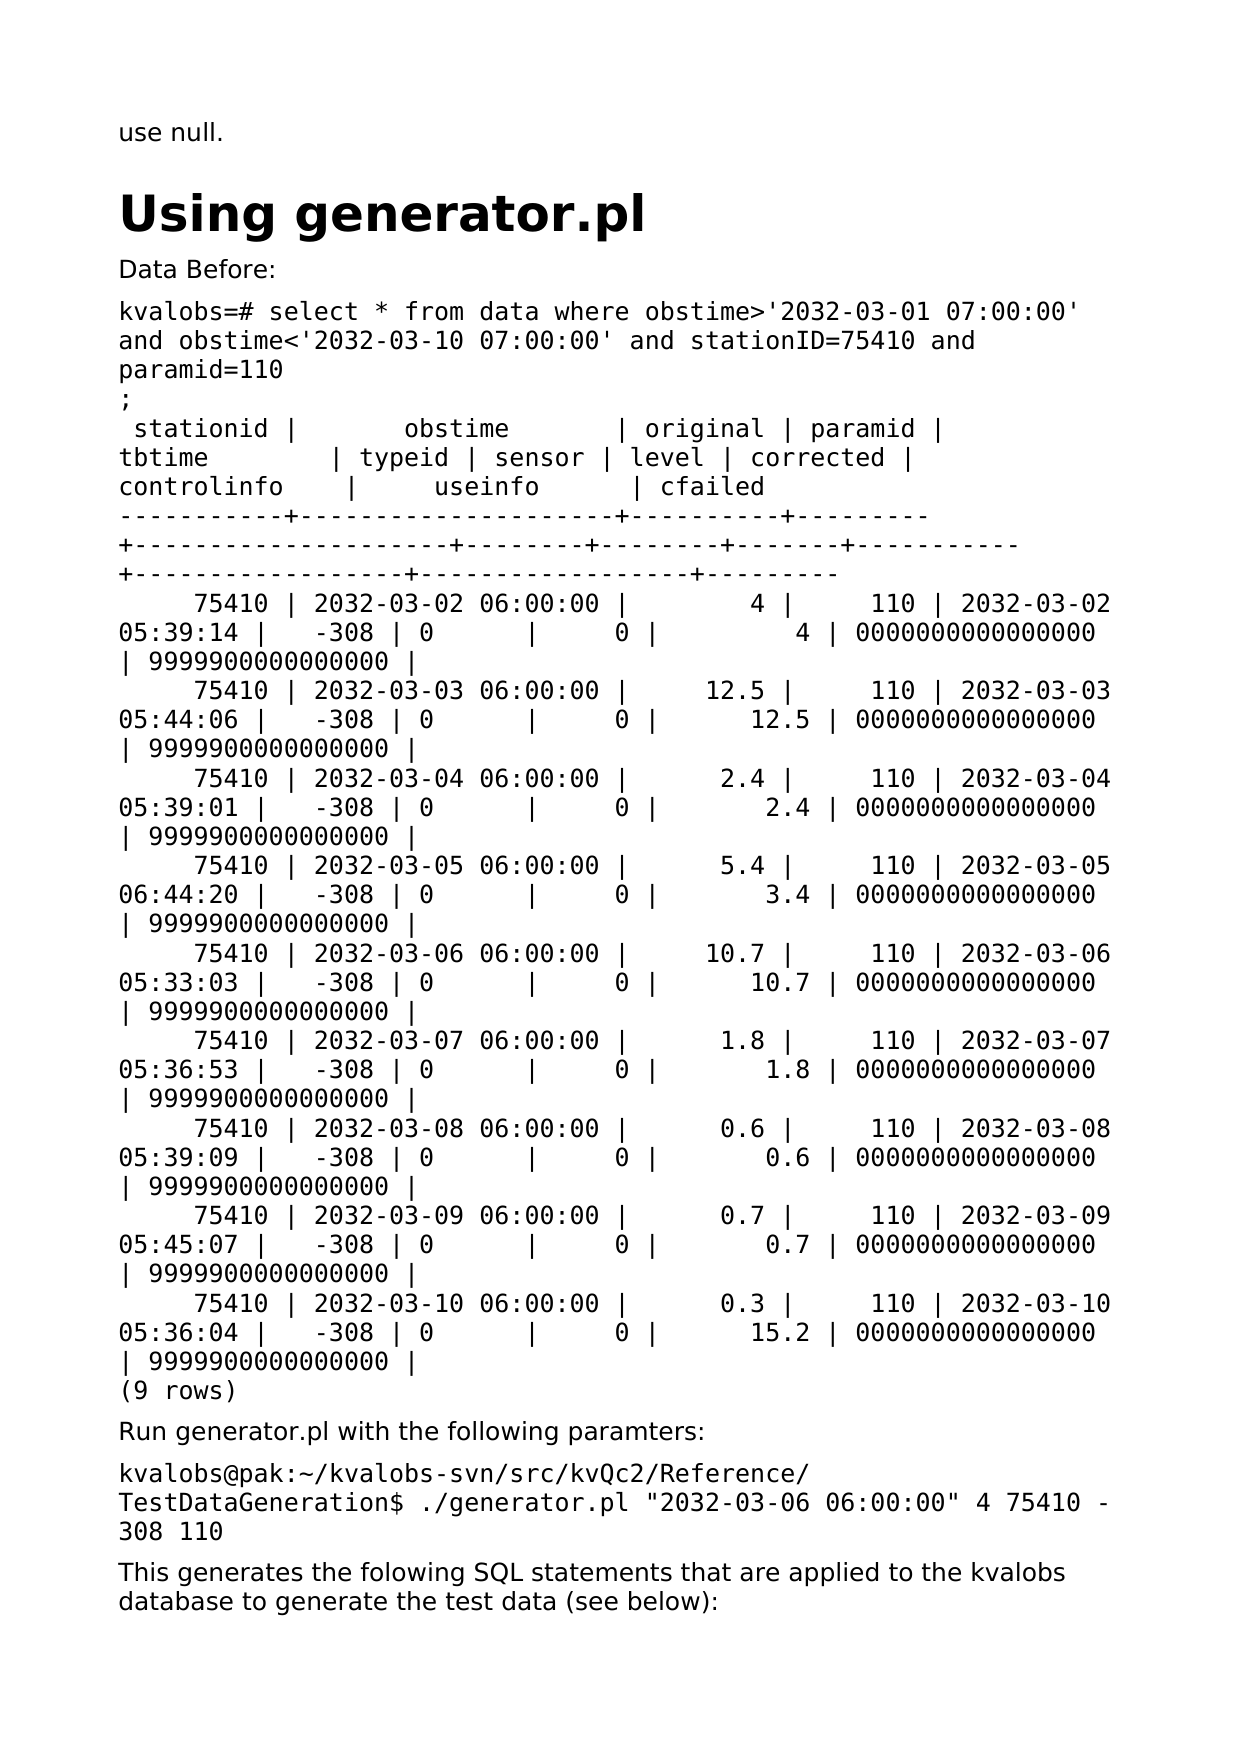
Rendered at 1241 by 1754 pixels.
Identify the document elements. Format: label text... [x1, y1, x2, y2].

text kvalobs=# select * from data where obstime>'2032-03-01 07:00:00' and obstime<'2032-03-10 07:00:00' and stationID=75410 and paramid=110 ; stationid | obstime | original | paramid | tbtime | typeid | sensor | level | corrected | controlinfo | useinfo | cfailed -----------+---------------------+----------+---------+---------------------+--------+--------+-------+-----------+------------------+------------------+--------- 75410 | 2032-03-02 06:00:00 | 4 | 110 | 2032-03-02 05:39:14 | -308 | 0 | 0 | 4 | 0000000000000000 | 9999900000000000 | 75410 | 2032-03-03 06:00:00 | 12.5 | 110 | 2032-03-03 05:44:06 | -308 | 0 | 0 | 12.5 | 0000000000000000 | 9999900000000000 | 75410 | 2032-03-04 06:00:00 | 2.4 | 110 | 2032-03-04 05:39:01 | -308 | 0 | 0 | 2.4 | 0000000000000000 | 9999900000000000 | 75410 | 2032-03-05 06:00:00 | 5.4 | 110 | 2032-03-05 06:44:20 | -308 | 0 | 0 | 3.4 | 0000000000000000 | 9999900000000000 | 75410 | 2032-03-06 06:00:00 | 10.7 | 110 | 2032-03-06 05:33:03 | -308 | 0 | 0 | 10.7 | 0000000000000000 | 9999900000000000 | 75410 | 2032-03-07 06:00:00 | 1.8 | 110 | 2032-03-07 05:36:53 | -308 | 0 | 0 | 1.8 | 0000000000000000 | 9999900000000000 | 75410 | 2032-03-08 06:00:00 | 0.6 | 110 | 2032-03-08 05:39:09 | -308 | 0 | 0 | 0.6 | 0000000000000000 | 9999900000000000 | 75410 | 2032-03-09 06:00:00 | 0.7 | 110 | 2032-03-09 05:45:07 | -308 | 0 | 0 | 0.7 | 0000000000000000 | 9999900000000000 | 75410 | 2032-03-10 06:00:00 | 0.3 | 110 | 2032-03-10 05:36:04 | -308 | 0 | 0 | 15.2 | 0000000000000000 | 9999900000000000 | (9 rows) [118, 297, 1122, 1406]
text This generates the folowing SQL statements that are applied to the kvalobs database to generate the test data (see below): [118, 1558, 1122, 1617]
text kvalobs@pak:~/kvalobs-svn/src/kvQc2/Reference/TestDataGeneration$ ./generator.pl "2032-03-06 06:00:00" 4 75410 -308 110 [118, 1459, 1122, 1546]
text use null. [118, 118, 1122, 147]
text Run generator.pl with the following paramters: [118, 1417, 1122, 1446]
subtitle Using generator.pl [118, 185, 1122, 243]
text Data Before: [118, 256, 1122, 285]
